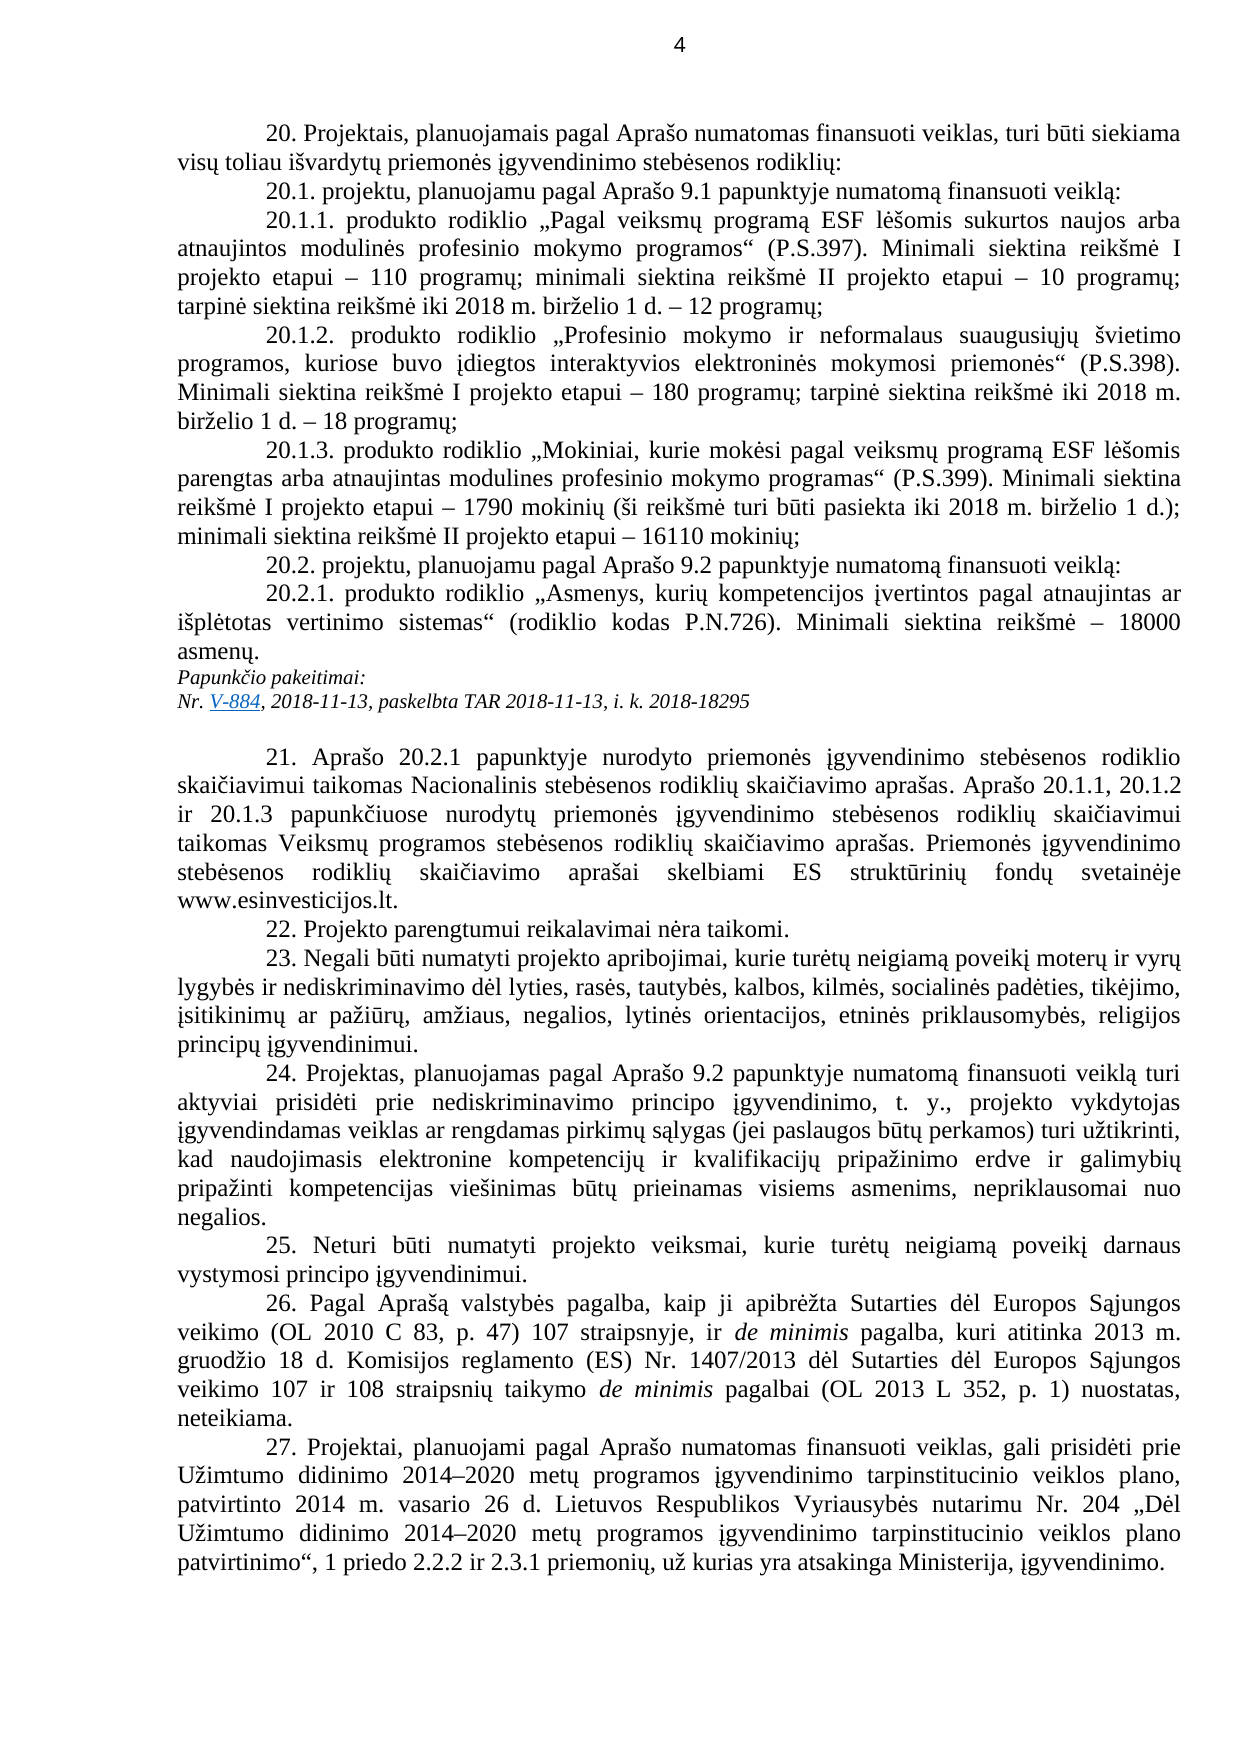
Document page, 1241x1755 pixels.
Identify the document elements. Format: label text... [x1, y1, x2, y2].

text 20.1.3. produkto rodiklio „Mokiniai, kurie mokėsi pagal veiksmų programą ESF lėšomis parengtas arba atnaujintas modulines profesinio mokymo programas“ (P.S.399). Minimali siektina reikšmė I projekto etapui – 1790 mokinių (ši reikšmė turi būti pasiekta iki 2018 m. birželio 1 d.); minimali siektina reikšmė II projekto etapui – 16110 mokinių; [177, 435, 1182, 550]
text 23. Negali būti numatyti projekto apribojimai, kurie turėtų neigiamą poveikį moterų ir vyrų lygybės ir nediskriminavimo dėl lyties, rasės, tautybės, kalbos, kilmės, socialinės padėties, tikėjimo, įsitikinimų ar pažiūrų, amžiaus, negalios, lytinės orientacijos, etninės priklausomybės, religijos principų įgyvendinimui. [177, 943, 1182, 1058]
text 22. Projekto parengtumui reikalavimai nėra taikomi. [177, 914, 1182, 943]
text Papunkčio pakeitimai: [177, 665, 1182, 689]
text 20.1.1. produkto rodiklio „Pagal veiksmų programą ESF lėšomis sukurtos naujos arba atnaujintos modulinės profesinio mokymo programos“ (P.S.397). Minimali siektina reikšmė I projekto etapui – 110 programų; minimali siektina reikšmė II projekto etapui – 10 programų; tarpinė siektina reikšmė iki 2018 m. birželio 1 d. – 12 programų; [177, 205, 1182, 320]
text Nr. V-884, 2018-11-13, paskelbta TAR 2018-11-13, i. k. 2018-18295 [177, 689, 1182, 713]
text 20.2. projektu, planuojamu pagal Aprašo 9.2 papunktyje numatomą finansuoti veiklą: [177, 550, 1182, 578]
text 26. Pagal Aprašą valstybės pagalba, kaip ji apibrėžta Sutarties dėl Europos Sąjungos veikimo (OL 2010 C 83, p. 47) 107 straipsnyje, ir de minimis pagalba, kuri atitinka 2013 m. gruodžio 18 d. Komisijos reglamento (ES) Nr. 1407/2013 dėl Sutarties dėl Europos Sąjungos veikimo 107 ir 108 straipsnių taikymo de minimis pagalbai (OL 2013 L 352, p. 1) nuostatas, neteikiama. [177, 1288, 1182, 1432]
text 20.1. projektu, planuojamu pagal Aprašo 9.1 papunktyje numatomą finansuoti veiklą: [177, 176, 1182, 205]
text 27. Projektai, planuojami pagal Aprašo numatomas finansuoti veiklas, gali prisidėti prie Užimtumo didinimo 2014–2020 metų programos įgyvendinimo tarpinstitucinio veiklos plano, patvirtinto 2014 m. vasario 26 d. Lietuvos Respublikos Vyriausybės nutarimu Nr. 204 „Dėl Užimtumo didinimo 2014–2020 metų programos įgyvendinimo tarpinstitucinio veiklos plano patvirtinimo“, 1 priedo 2.2.2 ir 2.3.1 priemonių, už kurias yra atsakinga Ministerija, įgyvendinimo. [177, 1432, 1182, 1575]
text 20.1.2. produkto rodiklio „Profesinio mokymo ir neformalaus suaugusiųjų švietimo programos, kuriose buvo įdiegtos interaktyvios elektroninės mokymosi priemonės“ (P.S.398). Minimali siektina reikšmė I projekto etapui – 180 programų; tarpinė siektina reikšmė iki 2018 m. birželio 1 d. – 18 programų; [177, 320, 1182, 435]
text 25. Neturi būti numatyti projekto veiksmai, kurie turėtų neigiamą poveikį darnaus vystymosi principo įgyvendinimui. [177, 1230, 1182, 1288]
text 24. Projektas, planuojamas pagal Aprašo 9.2 papunktyje numatomą finansuoti veiklą turi aktyviai prisidėti prie nediskriminavimo principo įgyvendinimo, t. y., projekto vykdytojas įgyvendindamas veiklas ar rengdamas pirkimų sąlygas (jei paslaugos būtų perkamos) turi užtikrinti, kad naudojimasis elektronine kompetencijų ir kvalifikacijų pripažinimo erdve ir galimybių pripažinti kompetencijas viešinimas būtų prieinamas visiems asmenims, nepriklausomai nuo negalios. [177, 1058, 1182, 1230]
text 20.2.1. produkto rodiklio „Asmenys, kurių kompetencijos įvertintos pagal atnaujintas ar išplėtotas vertinimo sistemas“ (rodiklio kodas P.N.726). Minimali siektina reikšmė – 18000 asmenų. [177, 578, 1182, 665]
text 20. Projektais, planuojamais pagal Aprašo numatomas finansuoti veiklas, turi būti siekiama visų toliau išvardytų priemonės įgyvendinimo stebėsenos rodiklių: [177, 118, 1182, 176]
text 21. Aprašo 20.2.1 papunktyje nurodyto priemonės įgyvendinimo stebėsenos rodiklio skaičiavimui taikomas Nacionalinis stebėsenos rodiklių skaičiavimo aprašas. Aprašo 20.1.1, 20.1.2 ir 20.1.3 papunkčiuose nurodytų priemonės įgyvendinimo stebėsenos rodiklių skaičiavimui taikomas Veiksmų programos stebėsenos rodiklių skaičiavimo aprašas. Priemonės įgyvendinimo stebėsenos rodiklių skaičiavimo aprašai skelbiami ES struktūrinių fondų svetainėje www.esinvesticijos.lt. [177, 742, 1182, 914]
